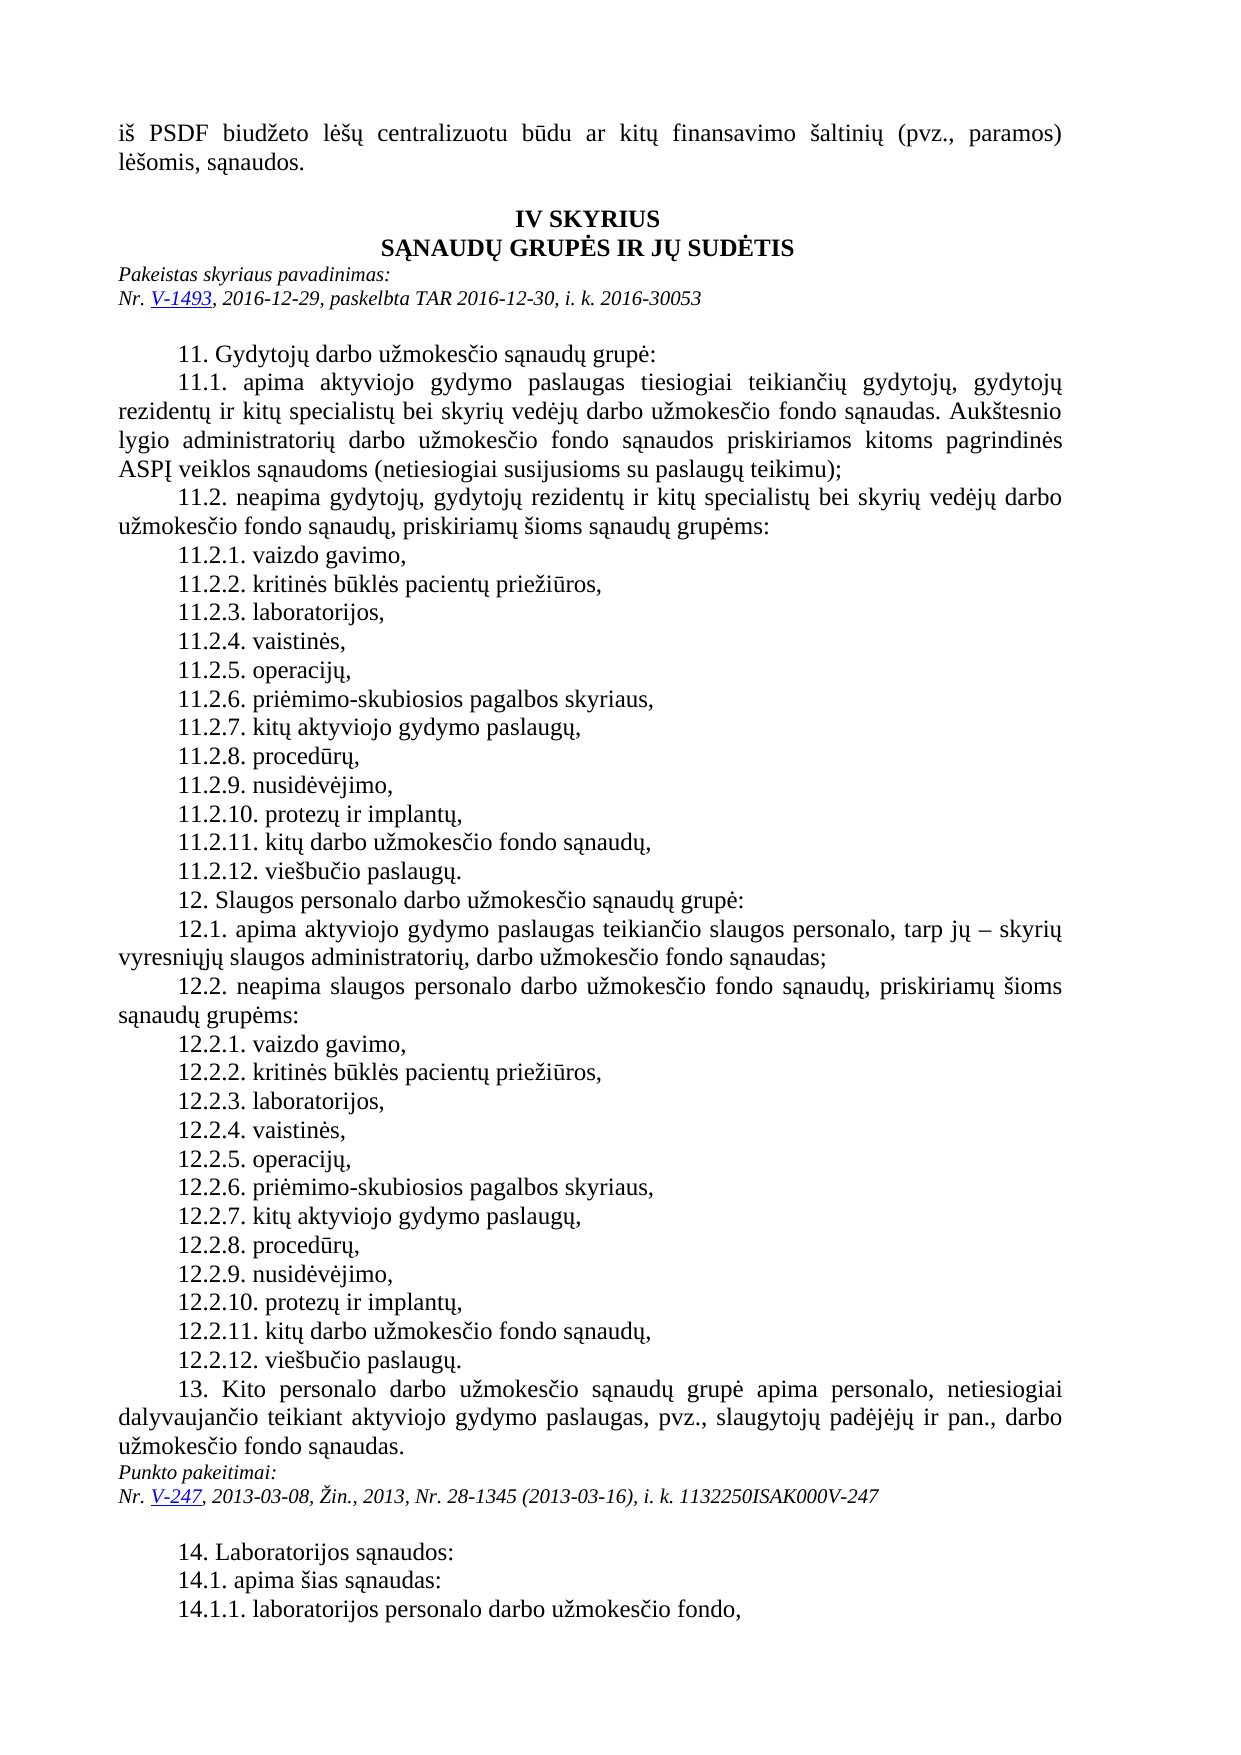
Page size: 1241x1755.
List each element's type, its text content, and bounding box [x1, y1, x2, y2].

text 14.1.1. laboratorijos personalo darbo užmokesčio fondo, [118, 1594, 1063, 1623]
text 12.2. neapima slaugos personalo darbo užmokesčio fondo sąnaudų, priskiriamų šioms sąnaudų grupėms: [118, 971, 1063, 1029]
text 11.2. neapima gydytojų, gydytojų rezidentų ir kitų specialistų bei skyrių vedėjų darbo užmokesčio fondo sąnaudų, priskiriamų šioms sąnaudų grupėms: [118, 482, 1063, 540]
text 14.1. apima šias sąnaudas: [118, 1566, 1063, 1594]
text IV SKYRIUS SĄNAUDŲ GRUPĖS IR JŲ SUDĖTIS [118, 204, 1063, 262]
text 11.2.11. kitų darbo užmokesčio fondo sąnaudų, [118, 827, 1063, 856]
text 12.2.8. procedūrų, [118, 1230, 1063, 1259]
text 12.1. apima aktyviojo gydymo paslaugas teikiančio slaugos personalo, tarp jų – skyrių vyresniųjų slaugos administratorių, darbo užmokesčio fondo sąnaudas; [118, 914, 1063, 971]
text Nr. V-247, 2013-03-08, Žin., 2013, Nr. 28-1345 (2013-03-16), i. k. 1132250ISAK000V-247 [118, 1484, 1063, 1508]
text 12.2.3. laboratorijos, [118, 1086, 1063, 1115]
text 11.2.8. procedūrų, [118, 741, 1063, 770]
text 11.2.9. nusidėvėjimo, [118, 770, 1063, 799]
text 12.2.11. kitų darbo užmokesčio fondo sąnaudų, [118, 1316, 1063, 1345]
text Pakeistas skyriaus pavadinimas: [118, 262, 1063, 286]
text 11.1. apima aktyviojo gydymo paslaugas tiesiogiai teikiančių gydytojų, gydytojų rezidentų ir kitų specialistų bei skyrių vedėjų darbo užmokesčio fondo sąnaudas. Aukštesnio lygio administratorių darbo užmokesčio fondo sąnaudos priskiriamos kitoms pagrindinės ASPĮ veiklos sąnaudoms (netiesiogiai susijusioms su paslaugų teikimu); [118, 367, 1063, 482]
text Punkto pakeitimai: [118, 1460, 1063, 1484]
text 11.2.4. vaistinės, [118, 626, 1063, 655]
text 12.2.10. protezų ir implantų, [118, 1287, 1063, 1316]
text 11. Gydytojų darbo užmokesčio sąnaudų grupė: [118, 339, 1063, 367]
text 12.2.2. kritinės būklės pacientų priežiūros, [118, 1057, 1063, 1086]
text 12.2.4. vaistinės, [118, 1115, 1063, 1144]
text 11.2.6. priėmimo-skubiosios pagalbos skyriaus, [118, 684, 1063, 712]
text 12.2.12. viešbučio paslaugų. [118, 1345, 1063, 1374]
text 12.2.9. nusidėvėjimo, [118, 1259, 1063, 1287]
text 11.2.12. viešbučio paslaugų. [118, 856, 1063, 885]
text 12.2.7. kitų aktyviojo gydymo paslaugų, [118, 1201, 1063, 1230]
text 11.2.5. operacijų, [118, 655, 1063, 684]
text 11.2.1. vaizdo gavimo, [118, 540, 1063, 569]
text iš PSDF biudžeto lėšų centralizuotu būdu ar kitų finansavimo šaltinių (pvz., paramos) lėšomis, sąnaudos. [118, 118, 1063, 176]
text 12. Slaugos personalo darbo užmokesčio sąnaudų grupė: [118, 885, 1063, 914]
text 11.2.3. laboratorijos, [118, 597, 1063, 626]
text 11.2.2. kritinės būklės pacientų priežiūros, [118, 569, 1063, 597]
text 13. Kito personalo darbo užmokesčio sąnaudų grupė apima personalo, netiesiogiai dalyvaujančio teikiant aktyviojo gydymo paslaugas, pvz., slaugytojų padėjėjų ir pan., darbo užmokesčio fondo sąnaudas. [118, 1374, 1063, 1460]
text 12.2.1. vaizdo gavimo, [118, 1029, 1063, 1057]
text Nr. V-1493, 2016-12-29, paskelbta TAR 2016-12-30, i. k. 2016-30053 [118, 286, 1063, 310]
text 12.2.6. priėmimo-skubiosios pagalbos skyriaus, [118, 1172, 1063, 1201]
text 11.2.10. protezų ir implantų, [118, 799, 1063, 827]
text 11.2.7. kitų aktyviojo gydymo paslaugų, [118, 712, 1063, 741]
text 12.2.5. operacijų, [118, 1144, 1063, 1172]
text 14. Laboratorijos sąnaudos: [118, 1537, 1063, 1566]
